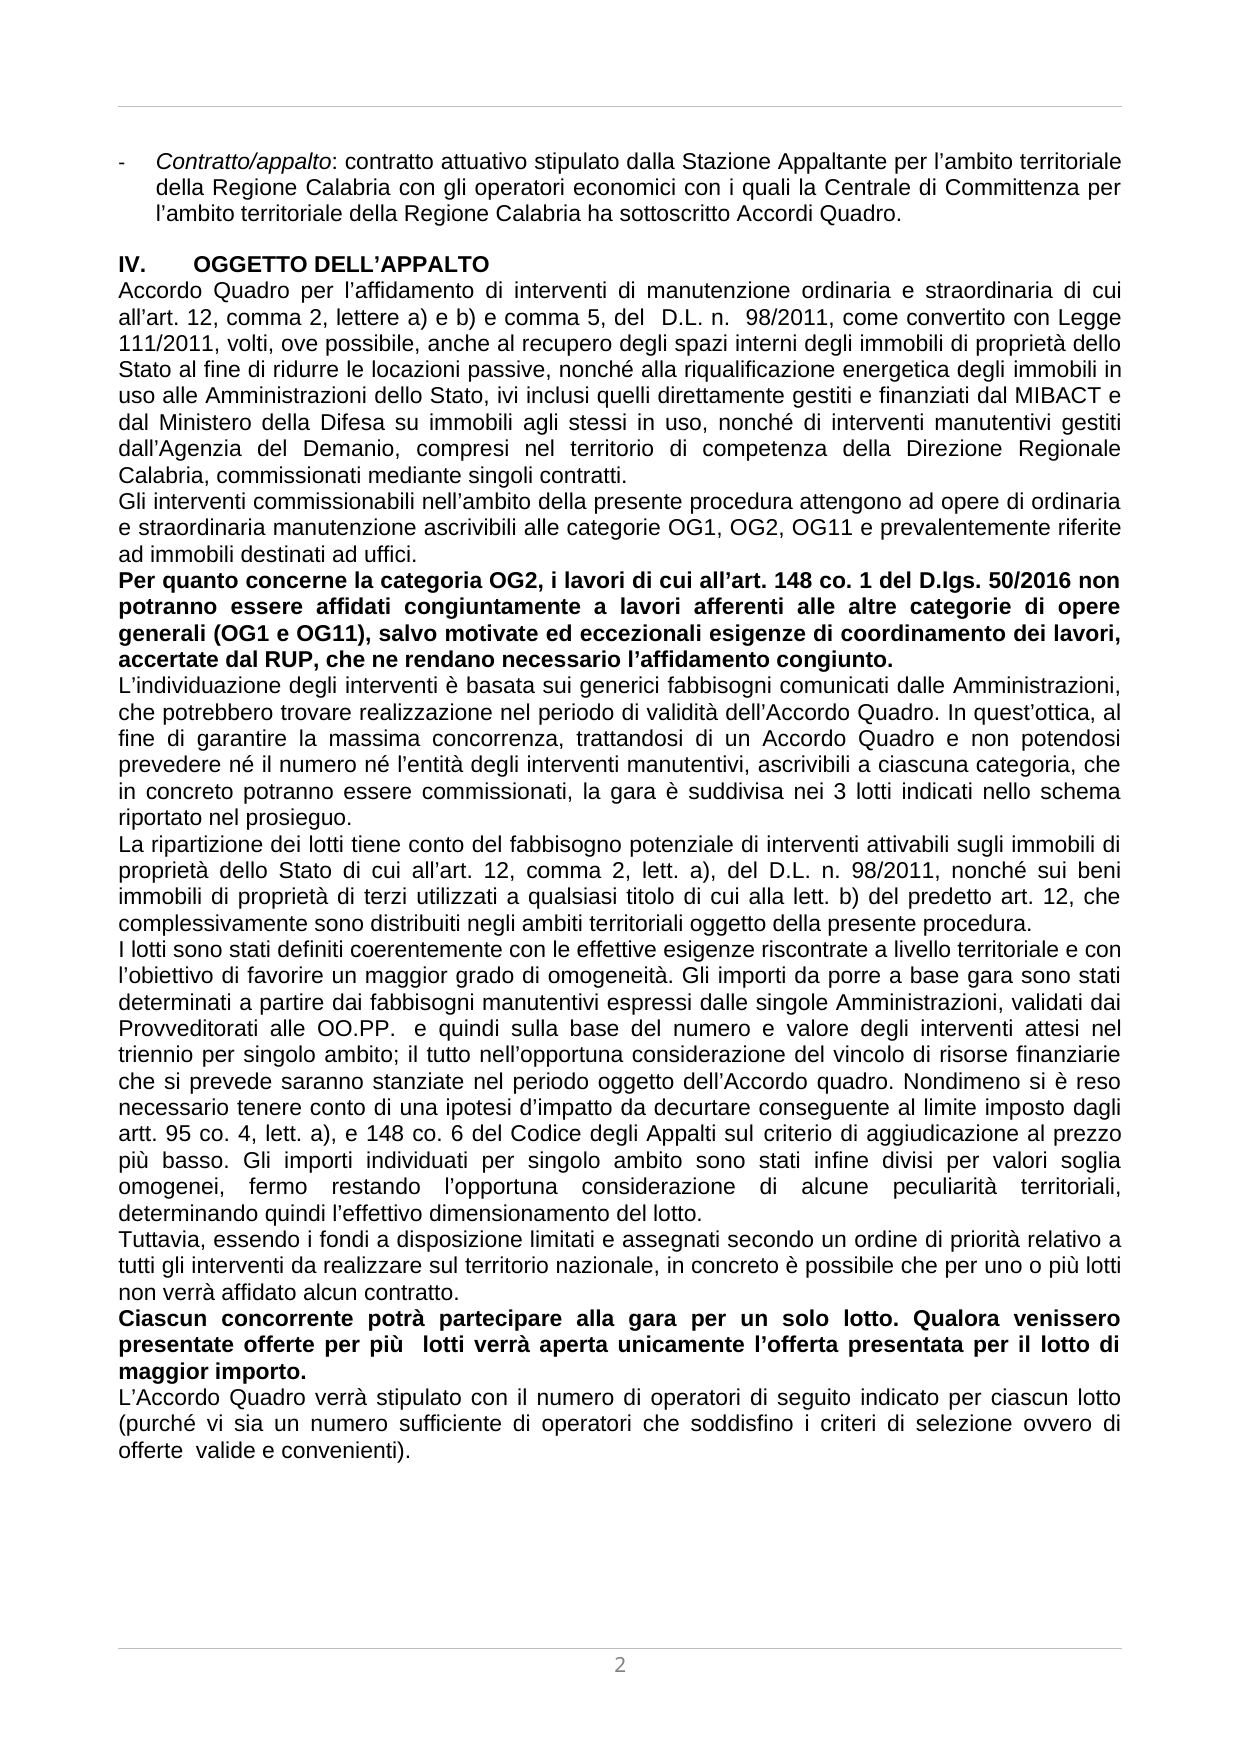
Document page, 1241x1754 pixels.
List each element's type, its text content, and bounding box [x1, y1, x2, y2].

subtitle L’Accordo Quadro verrà stipulato con il numero di operatori di seguito indicato per ciascun lotto (purché vi sia un numero sufficiente di operatori che soddisfino i criteri di selezione ovvero di offerte valide e convenienti). [118, 1384, 1122, 1463]
text Ciascun concorrente potrà partecipare alla gara per un solo lotto. Qualora venissero presentate offerte per più lotti verrà aperta unicamente l’offerta presentata per il lotto di maggior importo. [118, 1305, 1122, 1384]
list Contratto/appalto: contratto attuativo stipulato dalla Stazione Appaltante per l’ambito territoriale della Regione Calabria con gli operatori economici con i quali la Centrale di Committenza per l’ambito territoriale della Regione Calabria ha sottoscritto Accordi Quadro. [118, 148, 1122, 227]
text Per quanto concerne la categoria OG2, i lavori di cui all’art. 148 co. 1 del D.lgs. 50/2016 non potranno essere affidati congiuntamente a lavori afferenti alle altre categorie di opere generali (OG1 e OG11), salvo motivate ed eccezionali esigenze di coordinamento dei lavori, accertate dal RUP, che ne rendano necessario l’affidamento congiunto. [118, 567, 1122, 672]
list OGGETTO DELL’APPALTO [118, 251, 1122, 277]
text I lotti sono stati definiti coerentemente con le effettive esigenze riscontrate a livello territoriale e con l’obiettivo di favorire un maggior grado di omogeneità. Gli importi da porre a base gara sono stati determinati a partire dai fabbisogni manutentivi espressi dalle singole Amministrazioni, validati dai Provveditorati alle OO.PP. e quindi sulla base del numero e valore degli interventi attesi nel triennio per singolo ambito; il tutto nell’opportuna considerazione del vincolo di risorse finanziarie che si prevede saranno stanziate nel periodo oggetto dell’Accordo quadro. Nondimeno si è reso necessario tenere conto di una ipotesi d’impatto da decurtare conseguente al limite imposto dagli artt. 95 co. 4, lett. a), e 148 co. 6 del Codice degli Appalti sul criterio di aggiudicazione al prezzo più basso. Gli importi individuati per singolo ambito sono stati infine divisi per valori soglia omogenei, fermo restando l’opportuna considerazione di alcune peculiarità territoriali, determinando quindi l’effettivo dimensionamento del lotto. [118, 936, 1122, 1226]
text Gli interventi commissionabili nell’ambito della presente procedura attengono ad opere di ordinaria e straordinaria manutenzione ascrivibili alle categorie OG1, OG2, OG11 e prevalentemente riferite ad immobili destinati ad uffici. [118, 488, 1122, 567]
subtitle L’individuazione degli interventi è basata sui generici fabbisogni comunicati dalle Amministrazioni, che potrebbero trovare realizzazione nel periodo di validità dell’Accordo Quadro. In quest’ottica, al fine di garantire la massima concorrenza, trattandosi di un Accordo Quadro e non potendosi prevedere né il numero né l’entità degli interventi manutentivi, ascrivibili a ciascuna categoria, che in concreto potranno essere commissionati, la gara è suddivisa nei 3 lotti indicati nello schema riportato nel prosieguo. [118, 672, 1122, 831]
subtitle La ripartizione dei lotti tiene conto del fabbisogno potenziale di interventi attivabili sugli immobili di proprietà dello Stato di cui all’art. 12, comma 2, lett. a), del D.L. n. 98/2011, nonché sui beni immobili di proprietà di terzi utilizzati a qualsiasi titolo di cui alla lett. b) del predetto art. 12, che complessivamente sono distribuiti negli ambiti territoriali oggetto della presente procedura. [118, 831, 1122, 936]
subtitle Tuttavia, essendo i fondi a disposizione limitati e assegnati secondo un ordine di priorità relativo a tutti gli interventi da realizzare sul territorio nazionale, in concreto è possibile che per uno o più lotti non verrà affidato alcun contratto. [118, 1226, 1122, 1305]
subtitle Accordo Quadro per l’affidamento di interventi di manutenzione ordinaria e straordinaria di cui all’art. 12, comma 2, lettere a) e b) e comma 5, del D.L. n. 98/2011, come convertito con Legge 111/2011, volti, ove possibile, anche al recupero degli spazi interni degli immobili di proprietà dello Stato al fine di ridurre le locazioni passive, nonché alla riqualificazione energetica degli immobili in uso alle Amministrazioni dello Stato, ivi inclusi quelli direttamente gestiti e finanziati dal MIBACT e dal Ministero della Difesa su immobili agli stessi in uso, nonché di interventi manutentivi gestiti dall’Agenzia del Demanio, compresi nel territorio di competenza della Direzione Regionale Calabria, commissionati mediante singoli contratti. [118, 277, 1122, 488]
